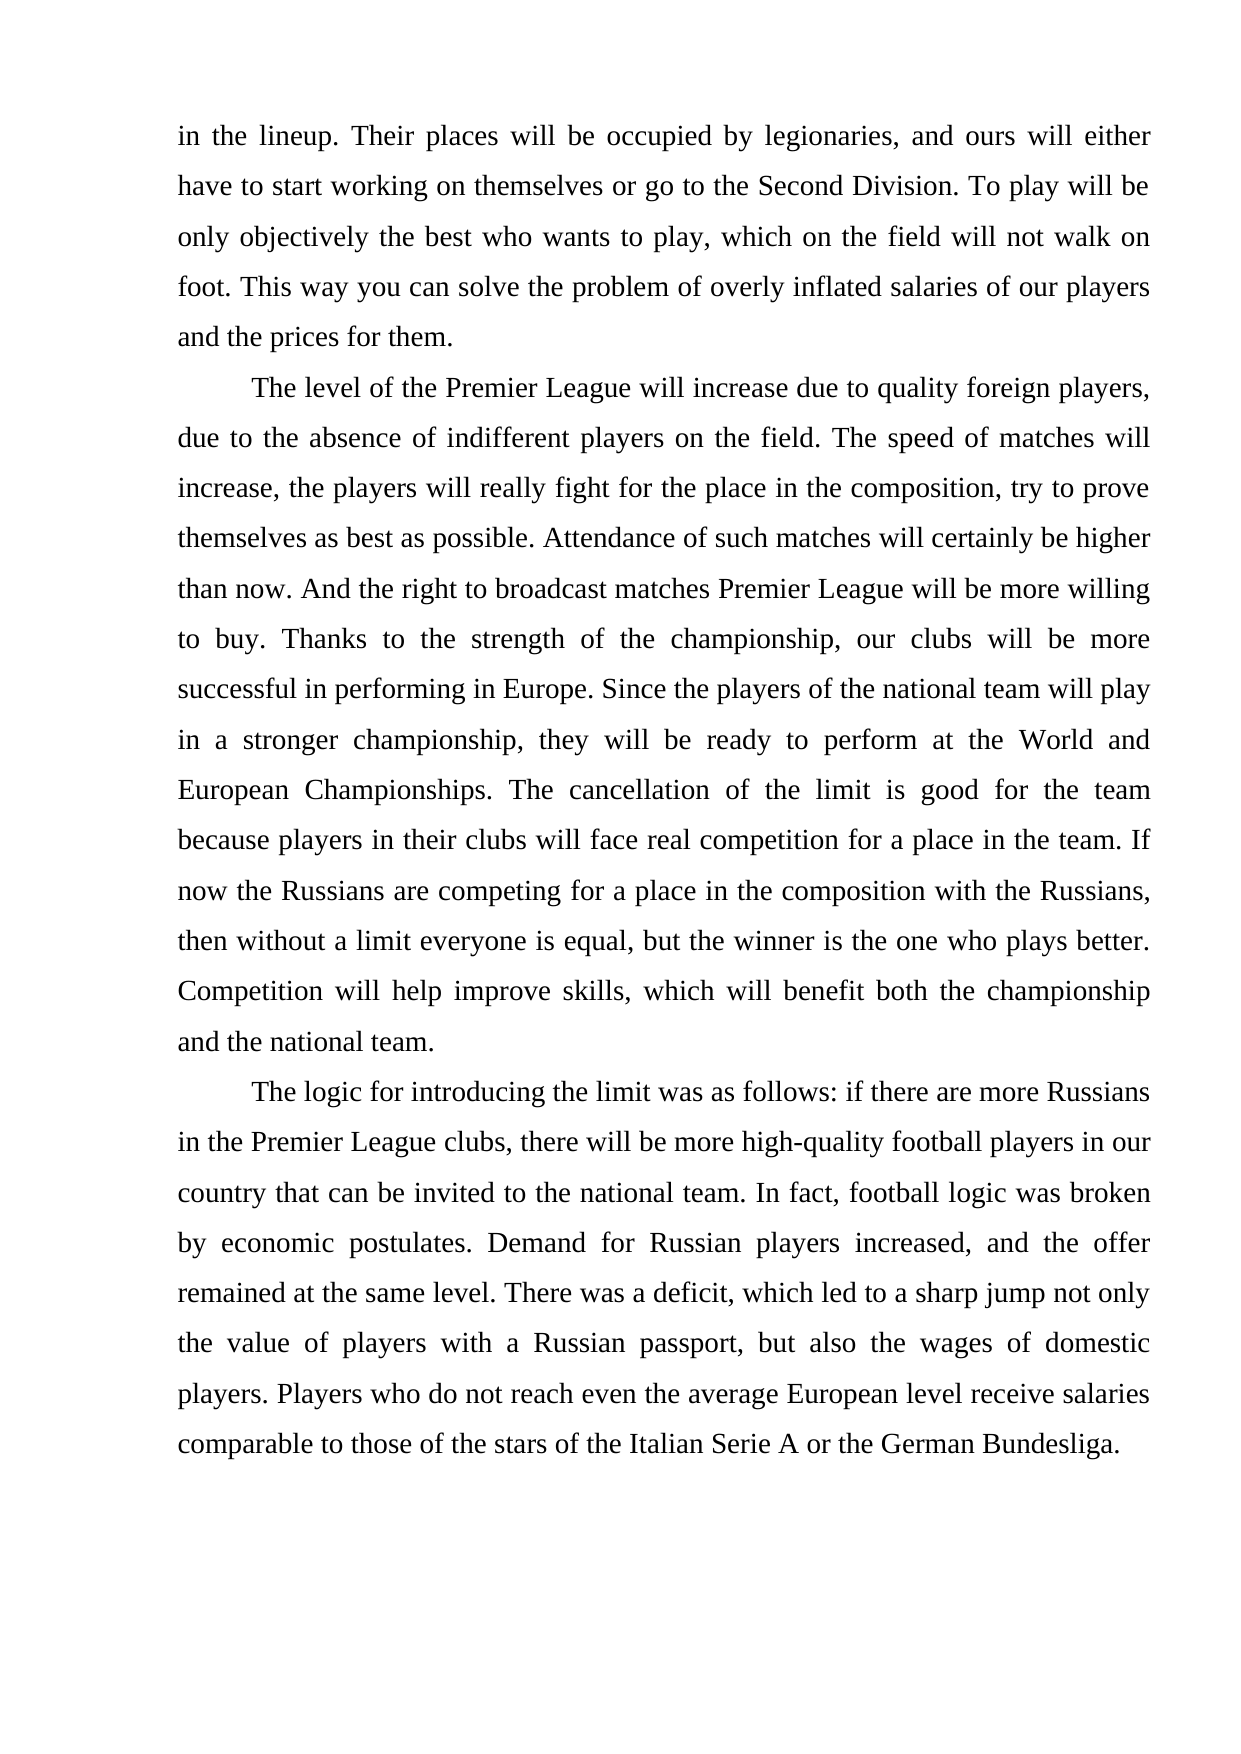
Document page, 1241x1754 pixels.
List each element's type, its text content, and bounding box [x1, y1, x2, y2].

text The logic for introducing the limit was as follows: if there are more Russians in the Premier League clubs, there will be more high-quality football players in our country that can be invited to the national team. In fact, football logic was broken by economic postulates. Demand for Russian players increased, and the offer remained at the same level. There was a deficit, which led to a sharp jump not only the value of players with a Russian passport, but also the wages of domestic players. Players who do not reach even the average European level receive salaries comparable to those of the stars of the Italian Serie A or the German Bundesliga. [177, 1074, 1152, 1460]
text in the lineup. Their places will be occupied by legionaries, and ours will either have to start working on themselves or go to the Second Division. To play will be only objectively the best who wants to play, which on the field will not walk on foot. This way you can solve the problem of overly inflated salaries of our players and the prices for them. [177, 118, 1152, 353]
text The level of the Premier League will increase due to quality foreign players, due to the absence of indifferent players on the field. The speed of matches will increase, the players will really fight for the place in the composition, try to prove themselves as best as possible. Attendance of such matches will certainly be higher than now. And the right to broadcast matches Premier League will be more willing to buy. Thanks to the strength of the championship, our clubs will be more successful in performing in Europe. Since the players of the national team will play in a stronger championship, they will be ready to perform at the World and European Championships. The cancellation of the limit is good for the team because players in their clubs will face real competition for a place in the team. If now the Russians are competing for a place in the composition with the Russians, then without a limit everyone is equal, but the winner is the one who plays better. Competition will help improve skills, which will benefit both the championship and the national team. [177, 370, 1152, 1057]
